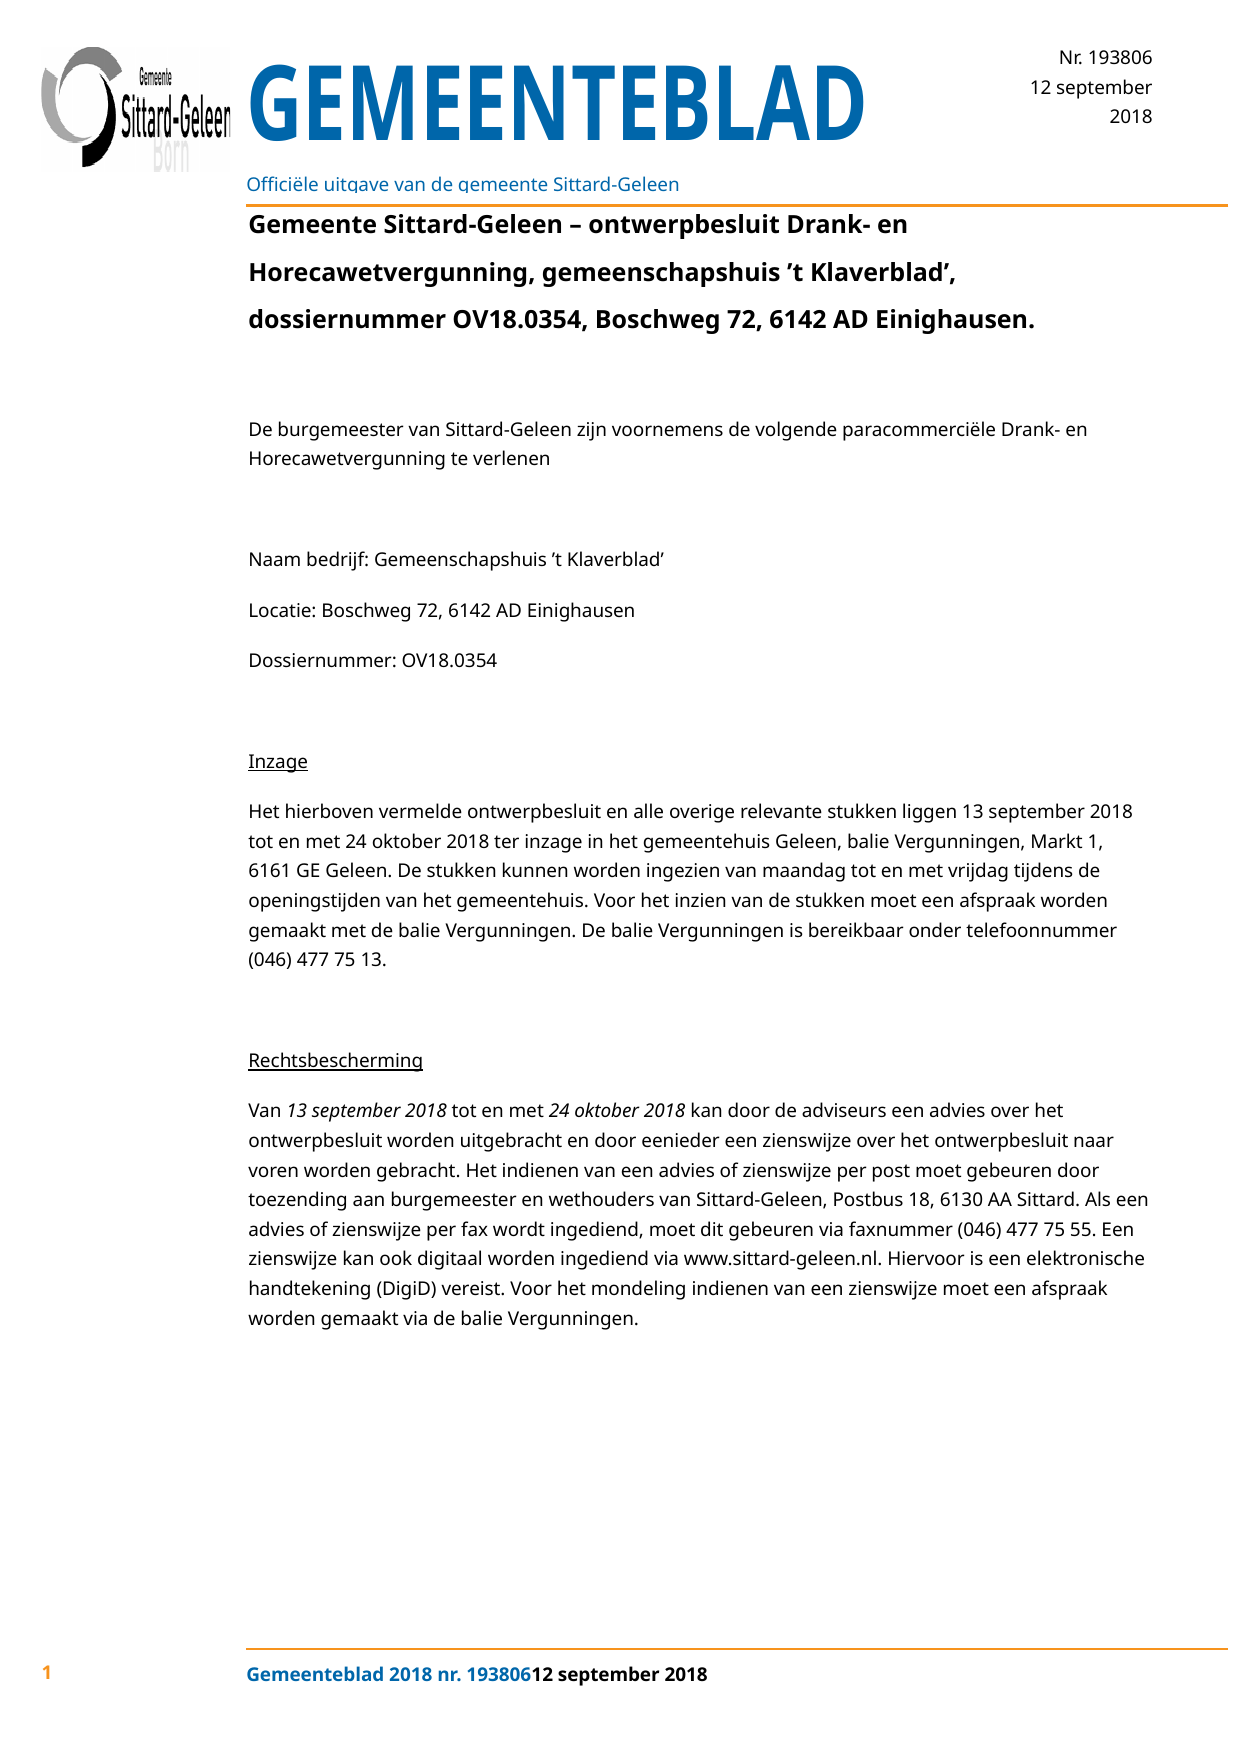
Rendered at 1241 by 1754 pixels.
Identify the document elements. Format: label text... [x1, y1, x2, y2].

text Van 13 september 2018 tot en met 24 oktober 2018 kan door de adviseurs een advies over het ontwerpbesluit worden uitgebracht en door eenieder een zienswijze over het ontwerpbesluit naar voren worden gebracht. Het indienen van een advies of zienswijze per post moet gebeuren door toezending aan burgemeester en wethouders van Sittard-Geleen, Postbus 18, 6130 AA Sittard. Als een advies of zienswijze per fax wordt ingediend, moet dit gebeuren via faxnummer (046) 477 75 55. Een zienswijze kan ook digitaal worden ingediend via www.sittard-geleen.nl. Hiervoor is een elektronische handtekening (DigiD) vereist. Voor het mondeling indienen van een zienswijze moet een afspraak worden gemaakt via de balie Vergunningen. [248, 1098, 1152, 1330]
text Naam bedrijf: Gemeenschapshuis ’t Klaverblad’ [248, 546, 1152, 572]
text Gemeente Sittard-Geleen – ontwerpbesluit Drank- en Horecawetvergunning, gemeenschapshuis ’t Klaverblad’, dossiernummer OV18.0354, Boschweg 72, 6142 AD Einighausen. [248, 207, 1152, 336]
text Locatie: Boschweg 72, 6142 AD Einighausen [248, 597, 1152, 622]
text Inzage [248, 748, 1152, 774]
text Dossiernummer: OV18.0354 [248, 647, 1152, 673]
text De burgemeester van Sittard-Geleen zijn voornemens de volgende paracommerciële Drank- en Horecawetvergunning te verlenen [248, 416, 1152, 471]
picture [41, 47, 231, 172]
text Rechtsbescherming [248, 1047, 1152, 1073]
text Het hierboven vermelde ontwerpbesluit en alle overige relevante stukken liggen 13 september 2018 tot en met 24 oktober 2018 ter inzage in het gemeentehuis Geleen, balie Vergunningen, Markt 1, 6161 GE Geleen. De stukken kunnen worden ingezien van maandag tot en met vrijdag tijdens de openingstijden van het gemeentehuis. Voor het inzien van de stukken moet een afspraak worden gemaakt met de balie Vergunningen. De balie Vergunningen is bereikbaar onder telefoonnummer (046) 477 75 13. [248, 798, 1152, 972]
